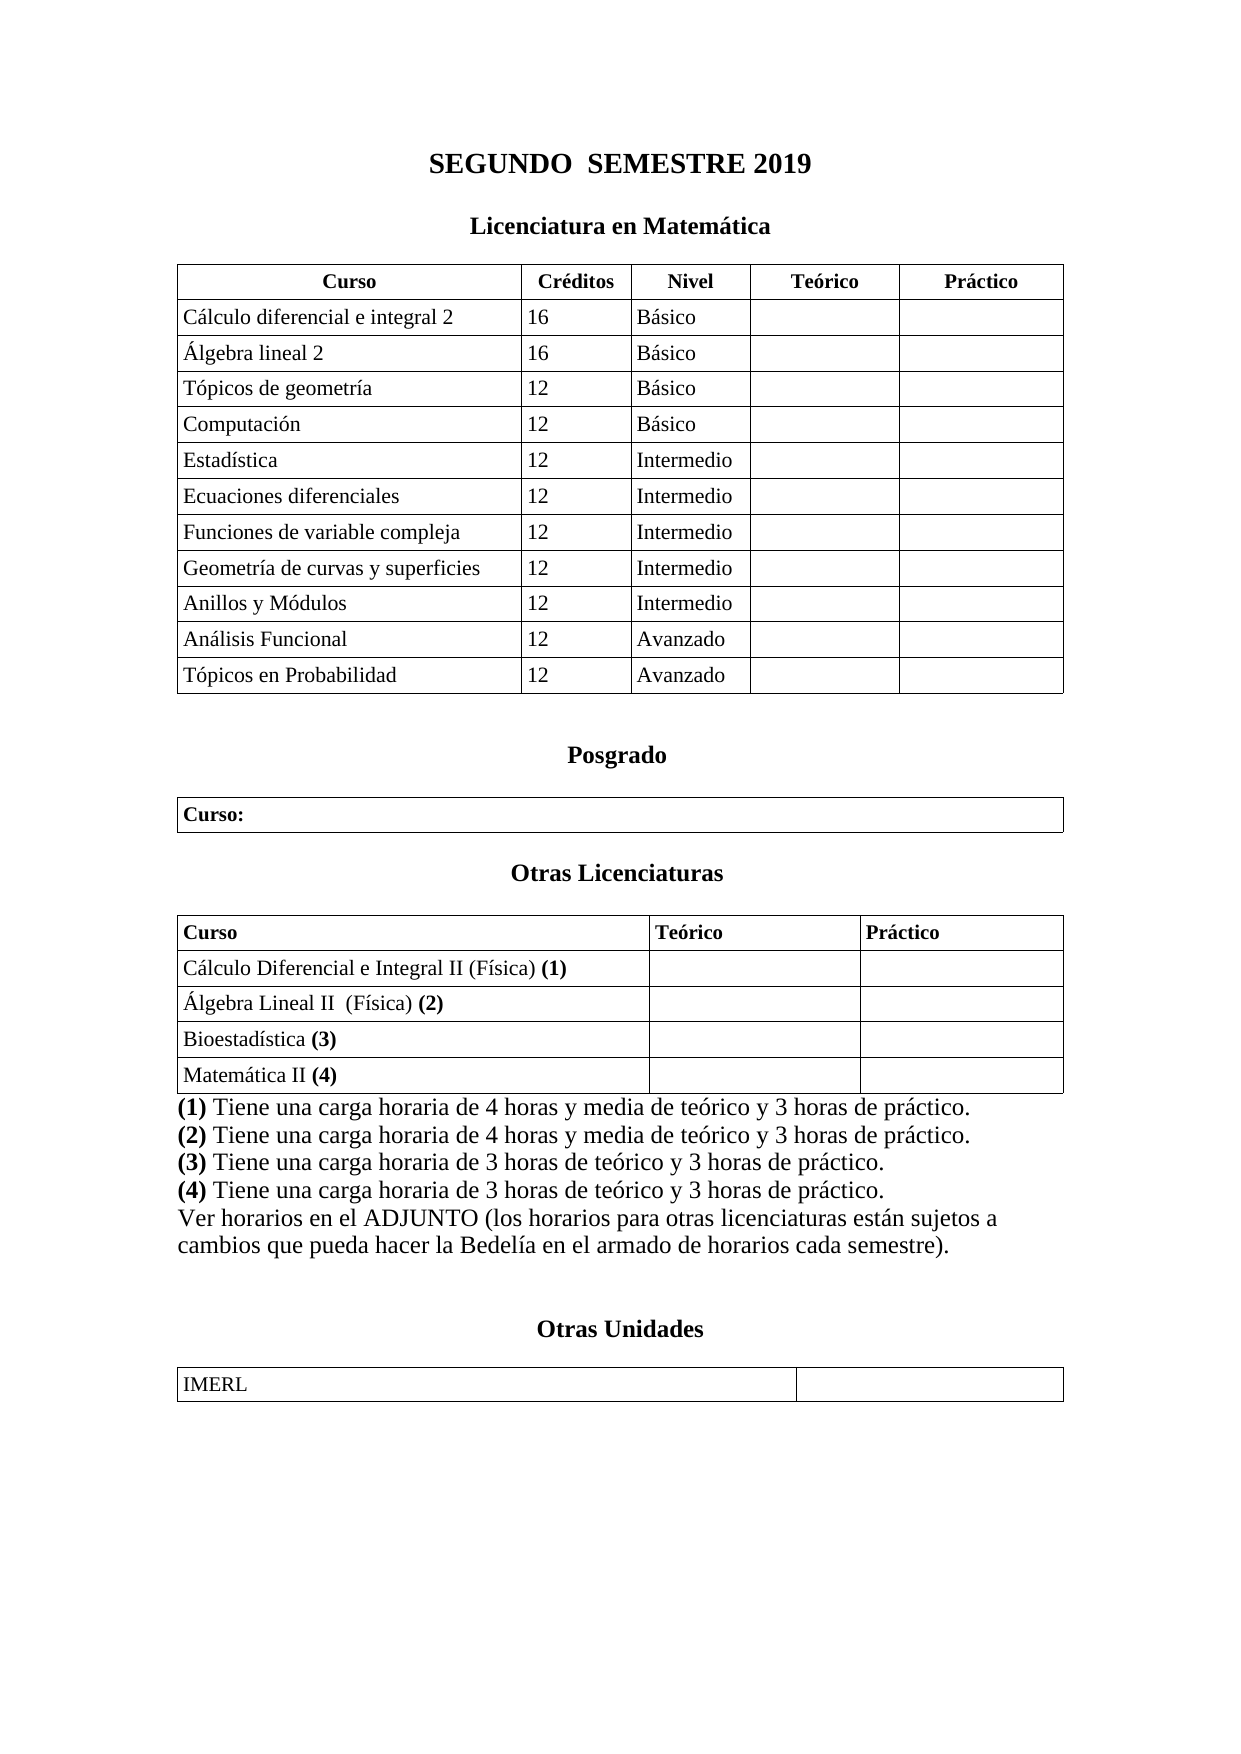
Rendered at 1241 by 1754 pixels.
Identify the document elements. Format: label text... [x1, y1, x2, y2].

table_cell [900, 479, 1063, 514]
table_cell Intermedio [632, 479, 750, 514]
table_cell Cálculo diferencial e integral 2 [178, 300, 521, 335]
table_cell [650, 1022, 860, 1057]
table_cell Análisis Funcional [178, 622, 521, 657]
text (4) Tiene una carga horaria de 3 horas de teórico y 3 horas de práctico. [177, 1176, 1063, 1204]
table_header Curso [178, 916, 649, 950]
table_cell Ecuaciones diferenciales [178, 479, 521, 514]
table_cell [900, 515, 1063, 550]
table_cell [751, 515, 899, 550]
table_cell 12 [522, 407, 631, 442]
text (1) Tiene una carga horaria de 4 horas y media de teórico y 3 horas de práctico. [177, 1094, 1063, 1121]
text (2) Tiene una carga horaria de 4 horas y media de teórico y 3 horas de práctico. [177, 1121, 1063, 1148]
table_cell Funciones de variable compleja [178, 515, 521, 550]
table_header Créditos [522, 265, 631, 299]
table_cell Avanzado [632, 622, 750, 657]
table_cell [751, 336, 899, 371]
table_cell Básico [632, 372, 750, 406]
table_cell 12 [522, 515, 631, 550]
table_cell Intermedio [632, 515, 750, 550]
table_cell [650, 951, 860, 986]
table_cell Básico [632, 336, 750, 371]
table_header Teórico [650, 916, 860, 950]
table_cell Álgebra lineal 2 [178, 336, 521, 371]
table_cell 12 [522, 551, 631, 586]
table_cell Tópicos en Probabilidad [178, 658, 521, 693]
table_cell 12 [522, 658, 631, 693]
table_cell [751, 407, 899, 442]
table_cell [900, 622, 1063, 657]
table_cell [751, 658, 899, 693]
text SEGUNDO SEMESTRE 2019 [177, 148, 1063, 180]
text Otras Unidades [177, 1315, 1063, 1342]
table_cell [751, 443, 899, 478]
table_header Práctico [861, 916, 1063, 950]
table_header [797, 1368, 1063, 1401]
table_cell [751, 300, 899, 335]
table_cell [861, 1058, 1063, 1093]
table_cell Básico [632, 407, 750, 442]
table_cell [751, 622, 899, 657]
table_cell Computación [178, 407, 521, 442]
text Licenciatura en Matemática [177, 212, 1063, 240]
table_cell Cálculo Diferencial e Integral II (Física) (1) [178, 951, 649, 986]
table_cell [650, 987, 860, 1021]
table_cell [900, 551, 1063, 586]
table_header Curso [178, 265, 521, 299]
table_cell Avanzado [632, 658, 750, 693]
table_cell 12 [522, 587, 631, 621]
text (3) Tiene una carga horaria de 3 horas de teórico y 3 horas de práctico. [177, 1148, 1063, 1176]
table_cell 16 [522, 300, 631, 335]
text Ver horarios en el ADJUNTO (los horarios para otras licenciaturas están sujetos a cambios que pueda hacer la Bedelía en el armado de horarios cada semestre). [177, 1204, 1063, 1259]
table_cell 12 [522, 443, 631, 478]
table_cell [751, 372, 899, 406]
table_cell Matemática II (4) [178, 1058, 649, 1093]
table_cell Estadística [178, 443, 521, 478]
table_cell [861, 987, 1063, 1021]
table_cell [861, 951, 1063, 986]
table_cell Intermedio [632, 443, 750, 478]
table_cell [900, 587, 1063, 621]
table_cell Tópicos de geometría [178, 372, 521, 406]
table_cell Anillos y Módulos [178, 587, 521, 621]
table_cell [900, 300, 1063, 335]
table_cell 16 [522, 336, 631, 371]
table_cell [751, 551, 899, 586]
table_cell Intermedio [632, 551, 750, 586]
table_header Curso: [178, 798, 1063, 832]
table_cell Bioestadística (3) [178, 1022, 649, 1057]
table_cell [900, 407, 1063, 442]
table_cell [900, 658, 1063, 693]
table_cell [900, 443, 1063, 478]
text Otras Licenciaturas [177, 859, 1063, 887]
table_cell 12 [522, 479, 631, 514]
table_cell Álgebra Lineal II (Física) (2) [178, 987, 649, 1021]
table_cell [751, 587, 899, 621]
table_header Práctico [900, 265, 1063, 299]
table_cell [861, 1022, 1063, 1057]
table_cell [900, 372, 1063, 406]
table_cell [751, 479, 899, 514]
table_cell Geometría de curvas y superficies [178, 551, 521, 586]
table_cell 12 [522, 372, 631, 406]
table_header IMERL [178, 1368, 796, 1401]
table_cell Básico [632, 300, 750, 335]
table_cell [650, 1058, 860, 1093]
table_header Nivel [632, 265, 750, 299]
table_header Teórico [751, 265, 899, 299]
table_cell 12 [522, 622, 631, 657]
text Posgrado [177, 742, 1063, 769]
table_cell [900, 336, 1063, 371]
table_cell Intermedio [632, 587, 750, 621]
